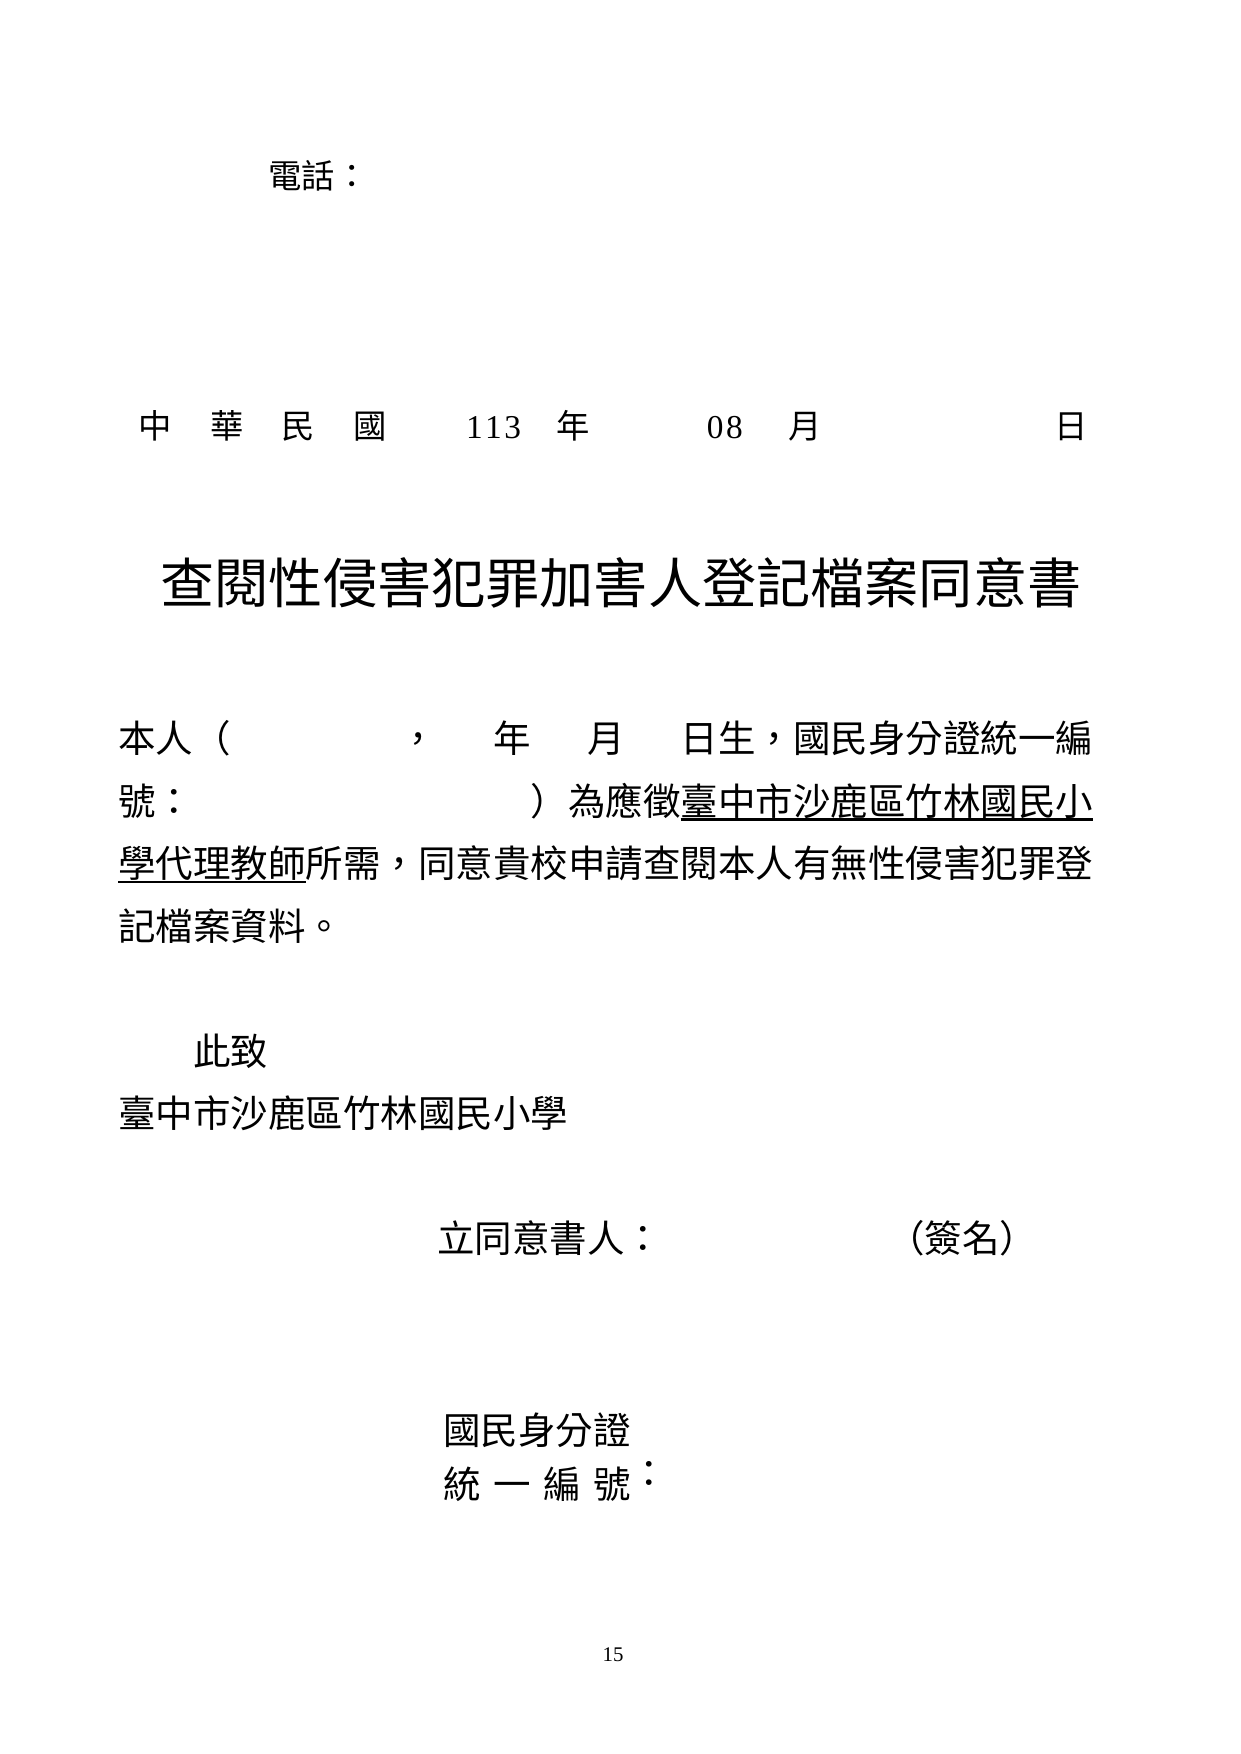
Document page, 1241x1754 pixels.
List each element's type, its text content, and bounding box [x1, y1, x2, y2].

text 國民身分證統一編號： [118, 1382, 1107, 1507]
text 電話： [118, 132, 1107, 194]
text 臺中市沙鹿區竹林國民小學 [118, 1069, 1107, 1132]
text 本人（ ， 年 月 日生，國民身分證統一編號： ）為應徵臺中市沙鹿區竹林國民小學代理教師所需，同意貴校申請查閱本人有無性侵害犯罪登記檔案資料。 [118, 694, 1107, 944]
text 中 華 民 國 113 年 08 月 日 [118, 382, 1107, 444]
text 查閱性侵害犯罪加害人登記檔案同意書 [118, 507, 1123, 632]
text 此致 [118, 1007, 1107, 1069]
text 立同意書人： （簽名） [118, 1194, 1107, 1257]
